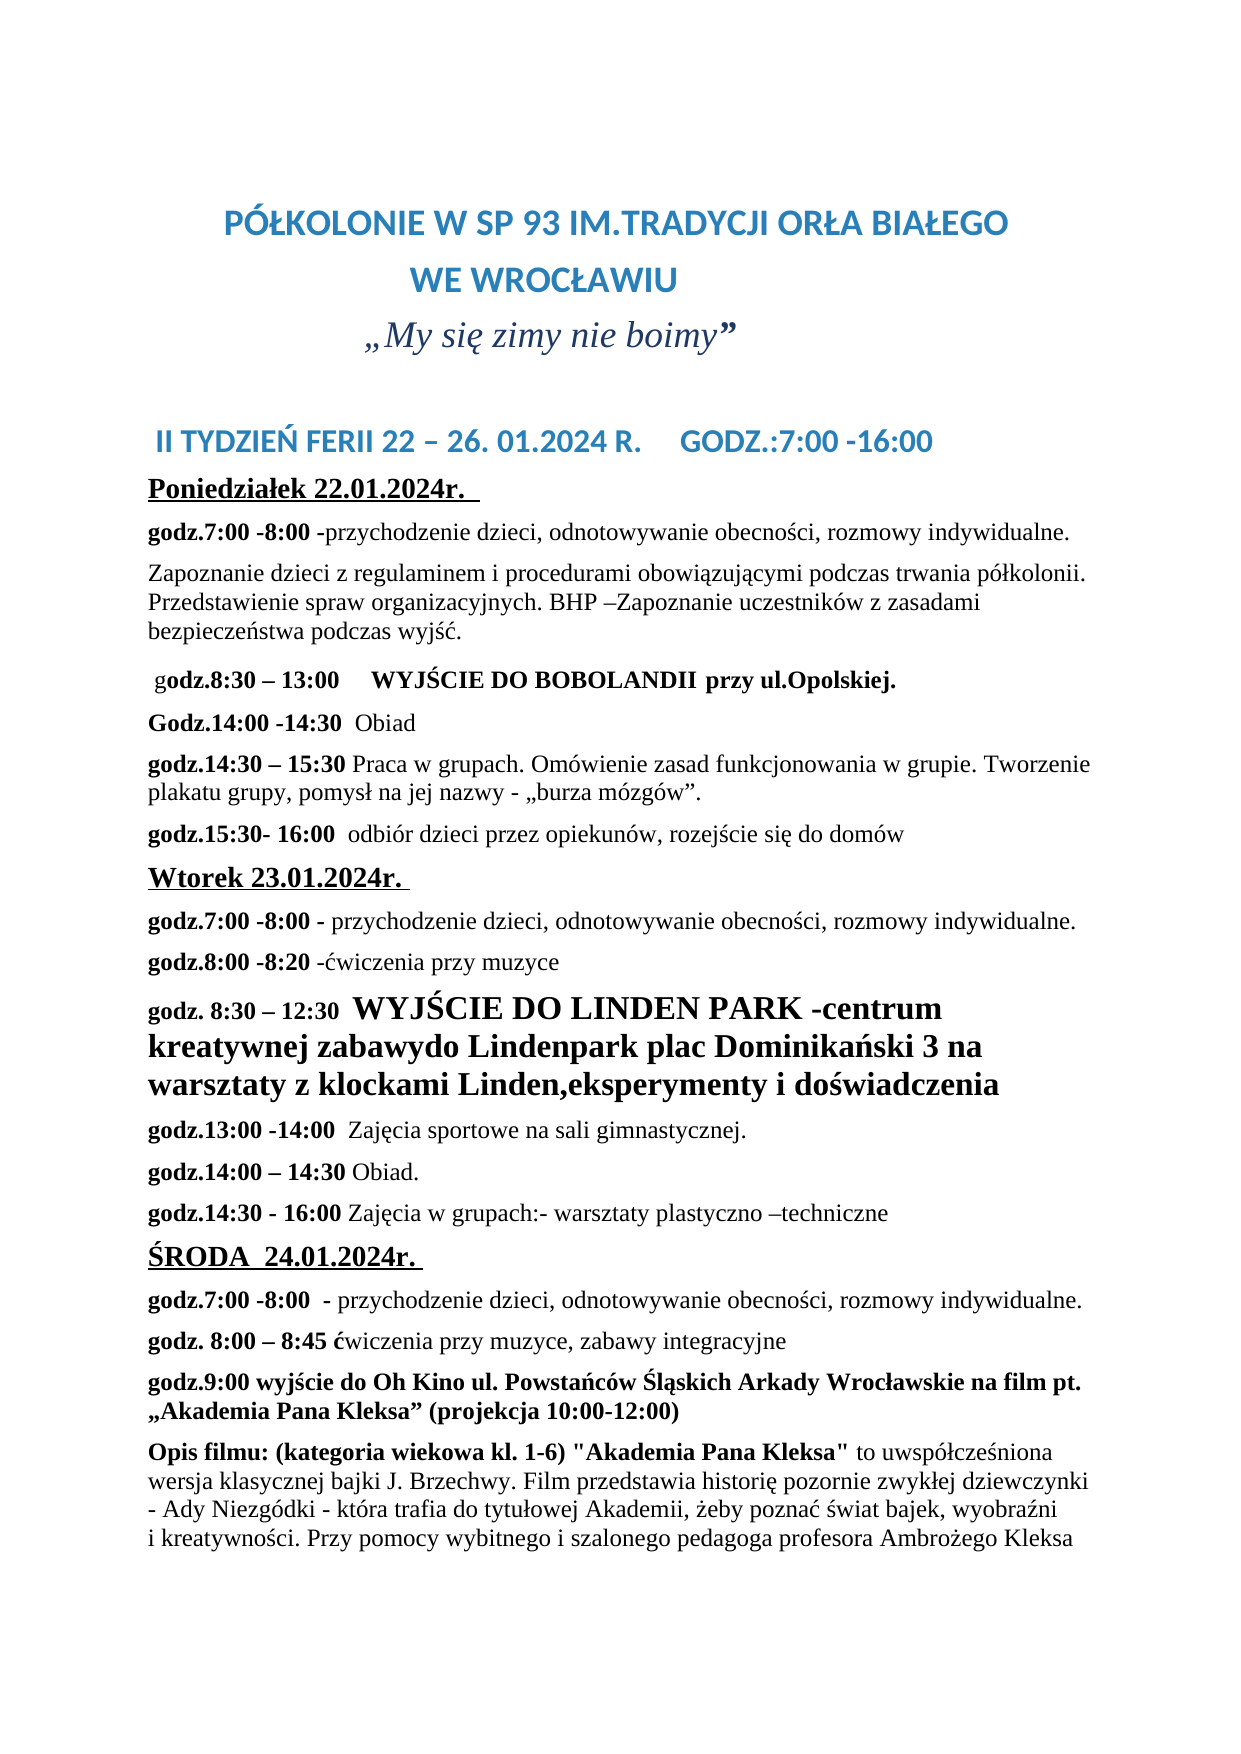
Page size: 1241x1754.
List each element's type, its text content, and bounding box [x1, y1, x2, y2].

text Godz.14:00 -14:30 Obiad [148, 708, 1093, 736]
text godz.15:30- 16:00 odbiór dzieci przez opiekunów, rozejście się do domów [148, 819, 1093, 847]
text godz.8:30 – 13:00 WYJŚCIE DO BOBOLANDII przy ul.Opolskiej. [148, 657, 1093, 695]
text godz.14:30 - 16:00 Zajęcia w grupach:- warsztaty plastyczno –techniczne [148, 1198, 1093, 1226]
text WE WROCŁAWIU [148, 256, 1093, 302]
text godz.7:00 -8:00 - przychodzenie dzieci, odnotowywanie obecności, rozmowy indywidualne. [148, 1285, 1093, 1313]
text godz.8:00 -8:20 -ćwiczenia przy muzyce [148, 947, 1093, 976]
text godz.14:30 – 15:30 Praca w grupach. Omówienie zasad funkcjonowania w grupie. Tworzenie plakatu grupy, pomysł na jej nazwy - „burza mózgów”. [148, 749, 1093, 806]
text godz.14:00 – 14:30 Obiad. [148, 1157, 1093, 1185]
text Opis filmu: (kategoria wiekowa kl. 1-6) "Akademia Pana Kleksa" to uwspółcześniona wersja klasycznej bajki J. Brzechwy. Film przedstawia historię pozornie zwykłej dziewczynki - Ady Niezgódki - która trafia do tytułowej Akademii, żeby poznać świat bajek, wyobraźni i kreatywności. Przy pomocy wybitnego i szalonego pedagoga profesora Ambrożego Kleksa [148, 1437, 1093, 1552]
text Wtorek 23.01.2024r. [148, 860, 1093, 893]
text II TYDZIEŃ FERII 22 – 26. 01.2024 R. GODZ.:7:00 -16:00 [148, 420, 1093, 461]
text godz.7:00 -8:00 - przychodzenie dzieci, odnotowywanie obecności, rozmowy indywidualne. [148, 906, 1093, 934]
text PÓŁKOLONIE W SP 93 IM.TRADYCJI ORŁA BIAŁEGO [148, 199, 1093, 245]
text godz.7:00 -8:00 -przychodzenie dzieci, odnotowywanie obecności, rozmowy indywidualne. [148, 517, 1093, 546]
text Zapoznanie dzieci z regulaminem i procedurami obowiązującymi podczas trwania półkolonii. Przedstawienie spraw organizacyjnych. BHP –Zapoznanie uczestników z zasadami bezpieczeństwa podczas wyjść. [148, 558, 1093, 644]
text godz.13:00 -14:00 Zajęcia sportowe na sali gimnastycznej. [148, 1115, 1093, 1144]
text godz. 8:30 – 12:30 WYJŚCIE DO LINDEN PARK -centrum kreatywnej zabawydo Lindenpark plac Dominikański 3 na warsztaty z klockami Linden,eksperymenty i doświadczenia [148, 988, 1093, 1103]
text ŚRODA 24.01.2024r. [148, 1239, 1093, 1272]
text Poniedziałek 22.01.2024r. [148, 471, 1093, 505]
text godz.9:00 wyjście do Oh Kino ul. Powstańców Śląskich Arkady Wrocławskie na film pt. „Akademia Pana Kleksa” (projekcja 10:00-12:00) [148, 1367, 1093, 1424]
text godz. 8:00 – 8:45 ćwiczenia przy muzyce, zabawy integracyjne [148, 1326, 1093, 1355]
text „My się zimy nie boimy” [148, 312, 1093, 355]
